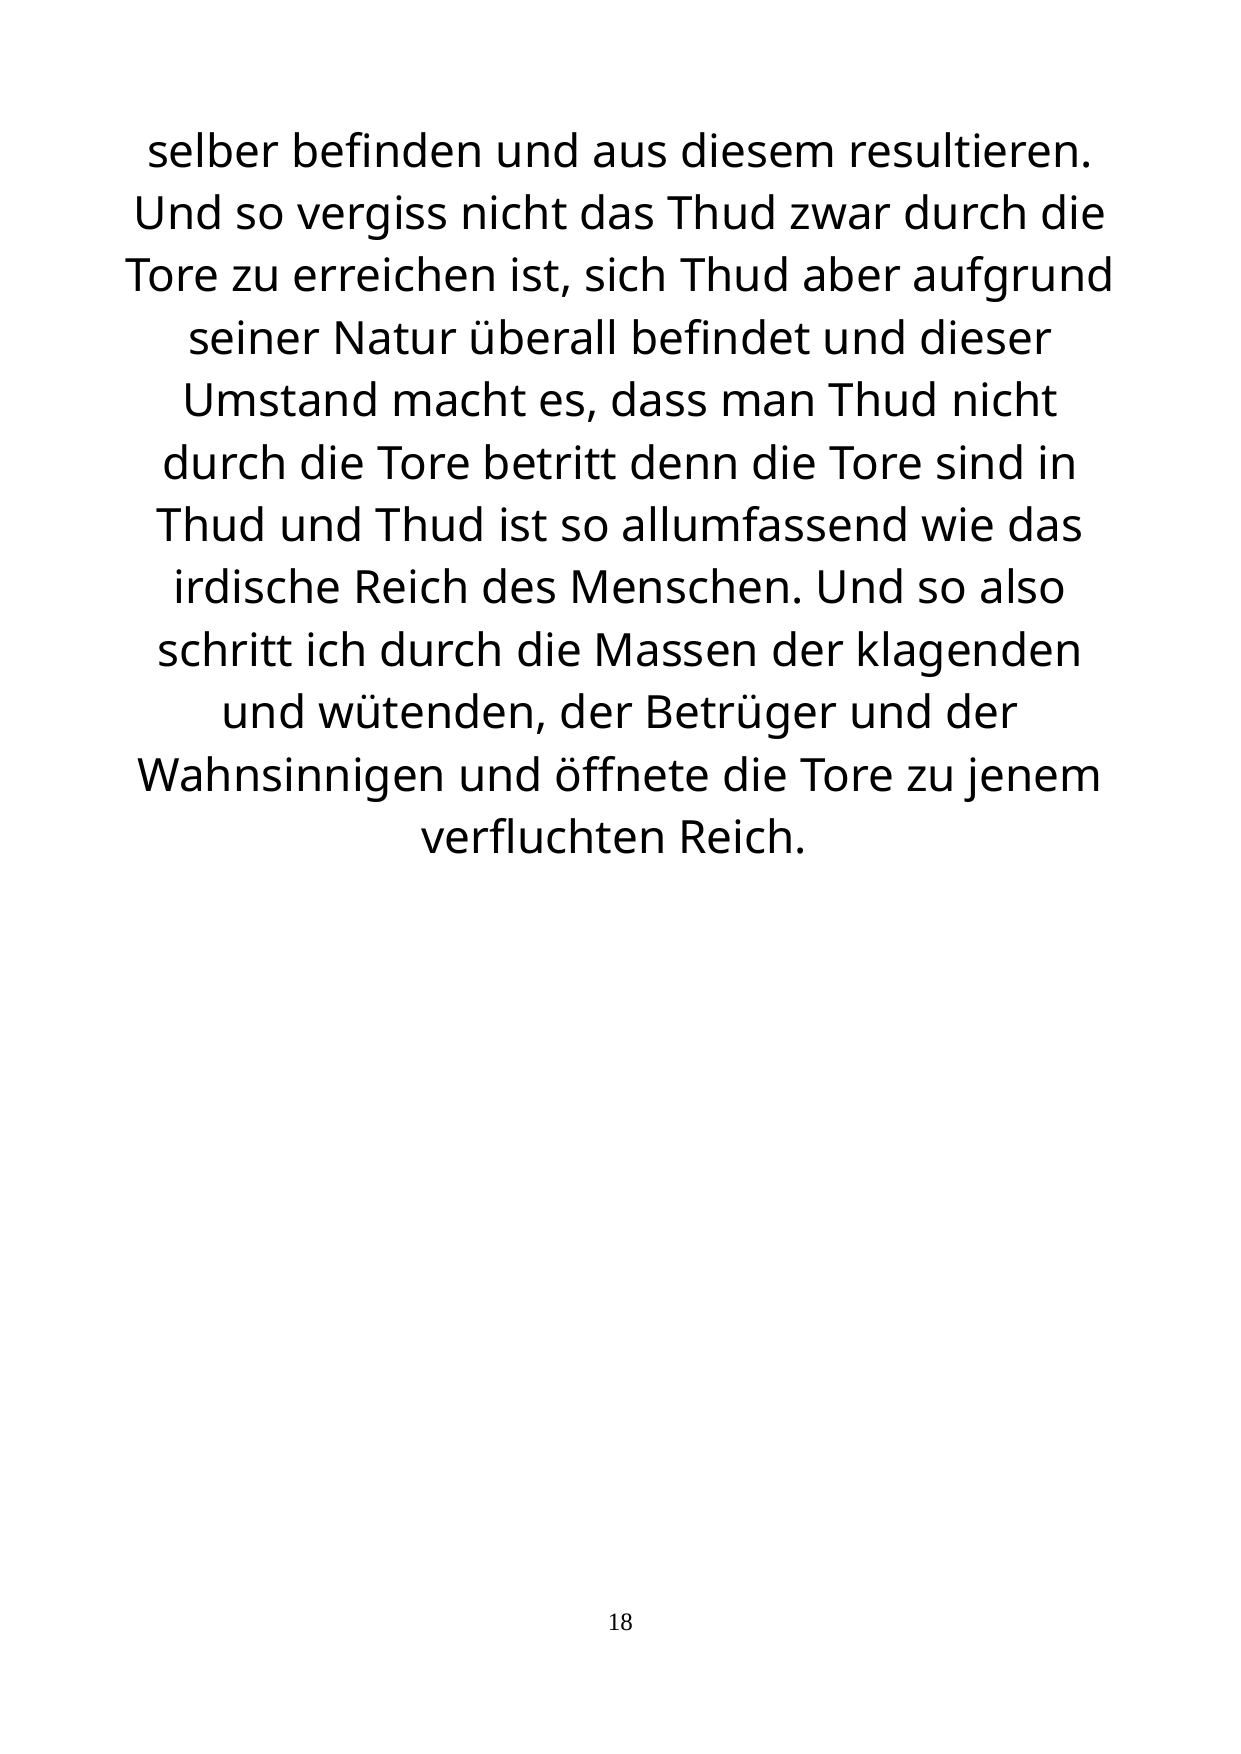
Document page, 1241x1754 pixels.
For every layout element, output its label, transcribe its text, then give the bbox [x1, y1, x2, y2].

text selber befinden und aus diesem resultieren. Und so vergiss nicht das Thud zwar durch die Tore zu erreichen ist, sich Thud aber aufgrund seiner Natur überall befindet und dieser Umstand macht es, dass man Thud nicht durch die Tore betritt denn die Tore sind in Thud und Thud ist so allumfassend wie das irdische Reich des Menschen. Und so also schritt ich durch die Massen der klagenden und wütenden, der Betrüger und der Wahnsinnigen und öffnete die Tore zu jenem verfluchten Reich. [118, 118, 1122, 867]
